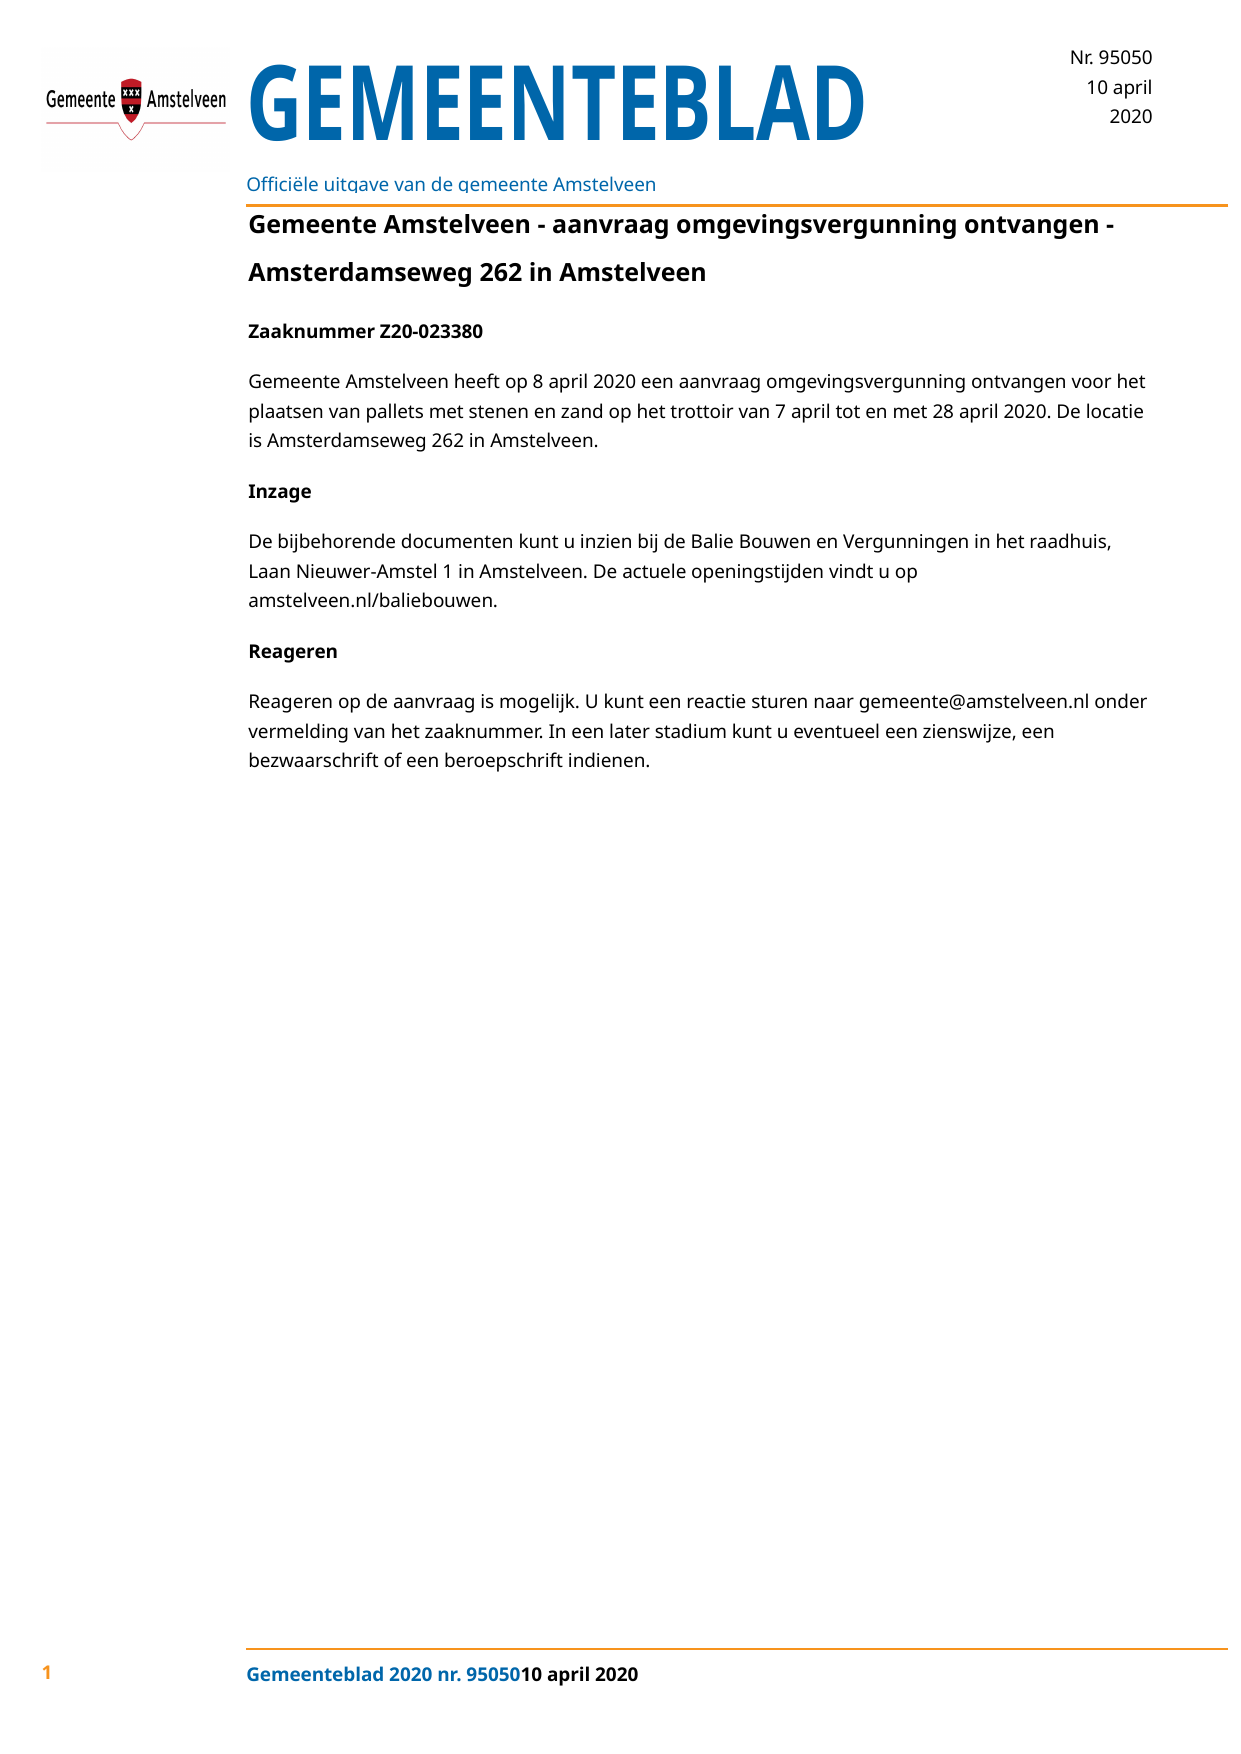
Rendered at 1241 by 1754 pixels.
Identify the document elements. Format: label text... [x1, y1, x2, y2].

text Inzage [248, 478, 1152, 504]
text Reageren op de aanvraag is mogelijk. U kunt een reactie sturen naar gemeente@amstelveen.nl onder vermelding van het zaaknummer. In een later stadium kunt u eventueel een zienswijze, een bezwaarschrift of een beroepschrift indienen. [248, 688, 1152, 773]
picture [41, 47, 231, 172]
text Gemeente Amstelveen heeft op 8 april 2020 een aanvraag omgevingsvergunning ontvangen voor het plaatsen van pallets met stenen en zand op het trottoir van 7 april tot en met 28 april 2020. De locatie is Amsterdamseweg 262 in Amstelveen. [248, 368, 1152, 453]
text Gemeente Amstelveen - aanvraag omgevingsvergunning ontvangen - Amsterdamseweg 262 in Amstelveen [248, 207, 1152, 288]
text De bijbehorende documenten kunt u inzien bij de Balie Bouwen en Vergunningen in het raadhuis, Laan Nieuwer-Amstel 1 in Amstelveen. De actuele openingstijden vindt u op amstelveen.nl/baliebouwen. [248, 528, 1152, 613]
text Zaaknummer Z20-023380 [248, 318, 1152, 344]
text Reageren [248, 638, 1152, 664]
